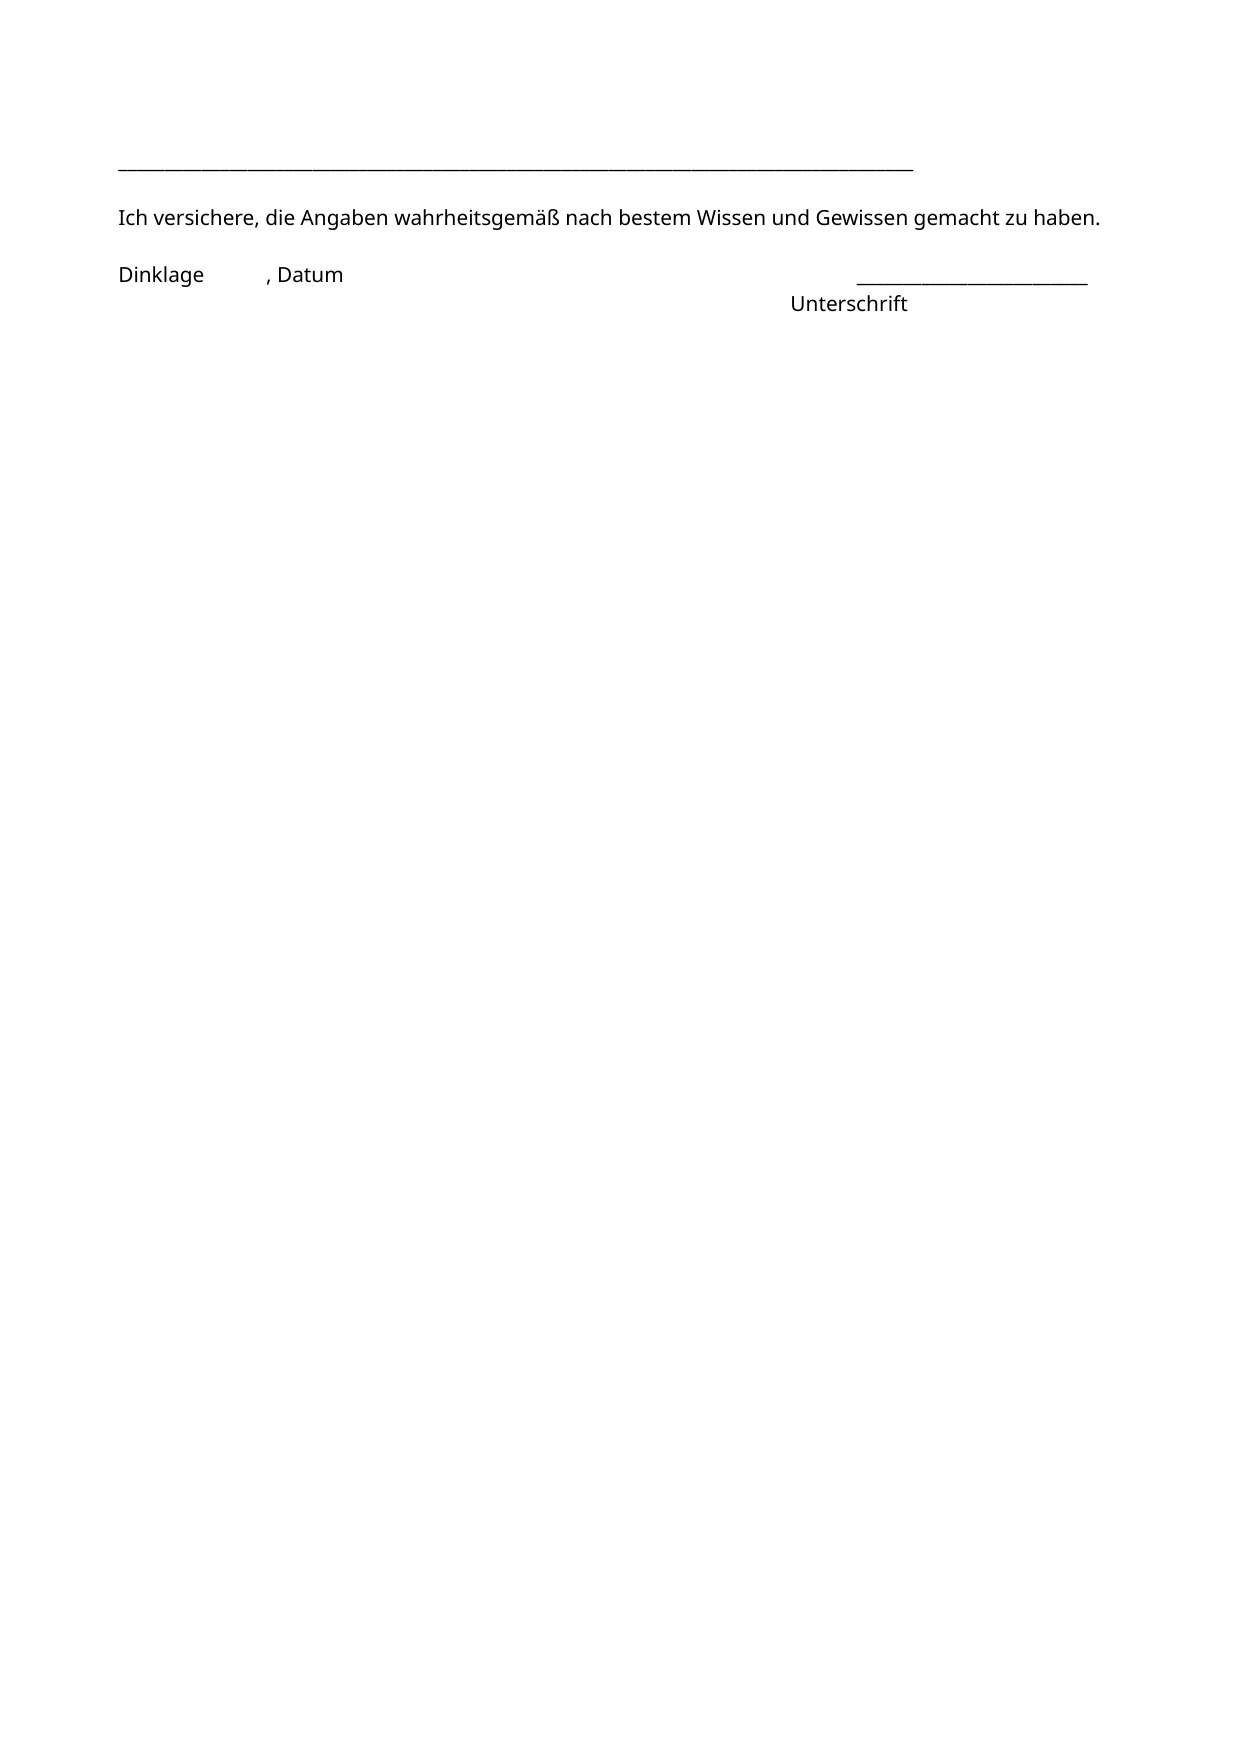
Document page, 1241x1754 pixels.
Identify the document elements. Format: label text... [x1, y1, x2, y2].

text Ich versichere, die Angaben wahrheitsgemäß nach bestem Wissen und Gewissen gemacht zu haben. [118, 203, 1122, 232]
text ______________________________________________________________________________________ [118, 147, 1122, 175]
text Unterschrift [118, 289, 1122, 317]
text Dinklage , Datum _________________________ [118, 260, 1122, 289]
